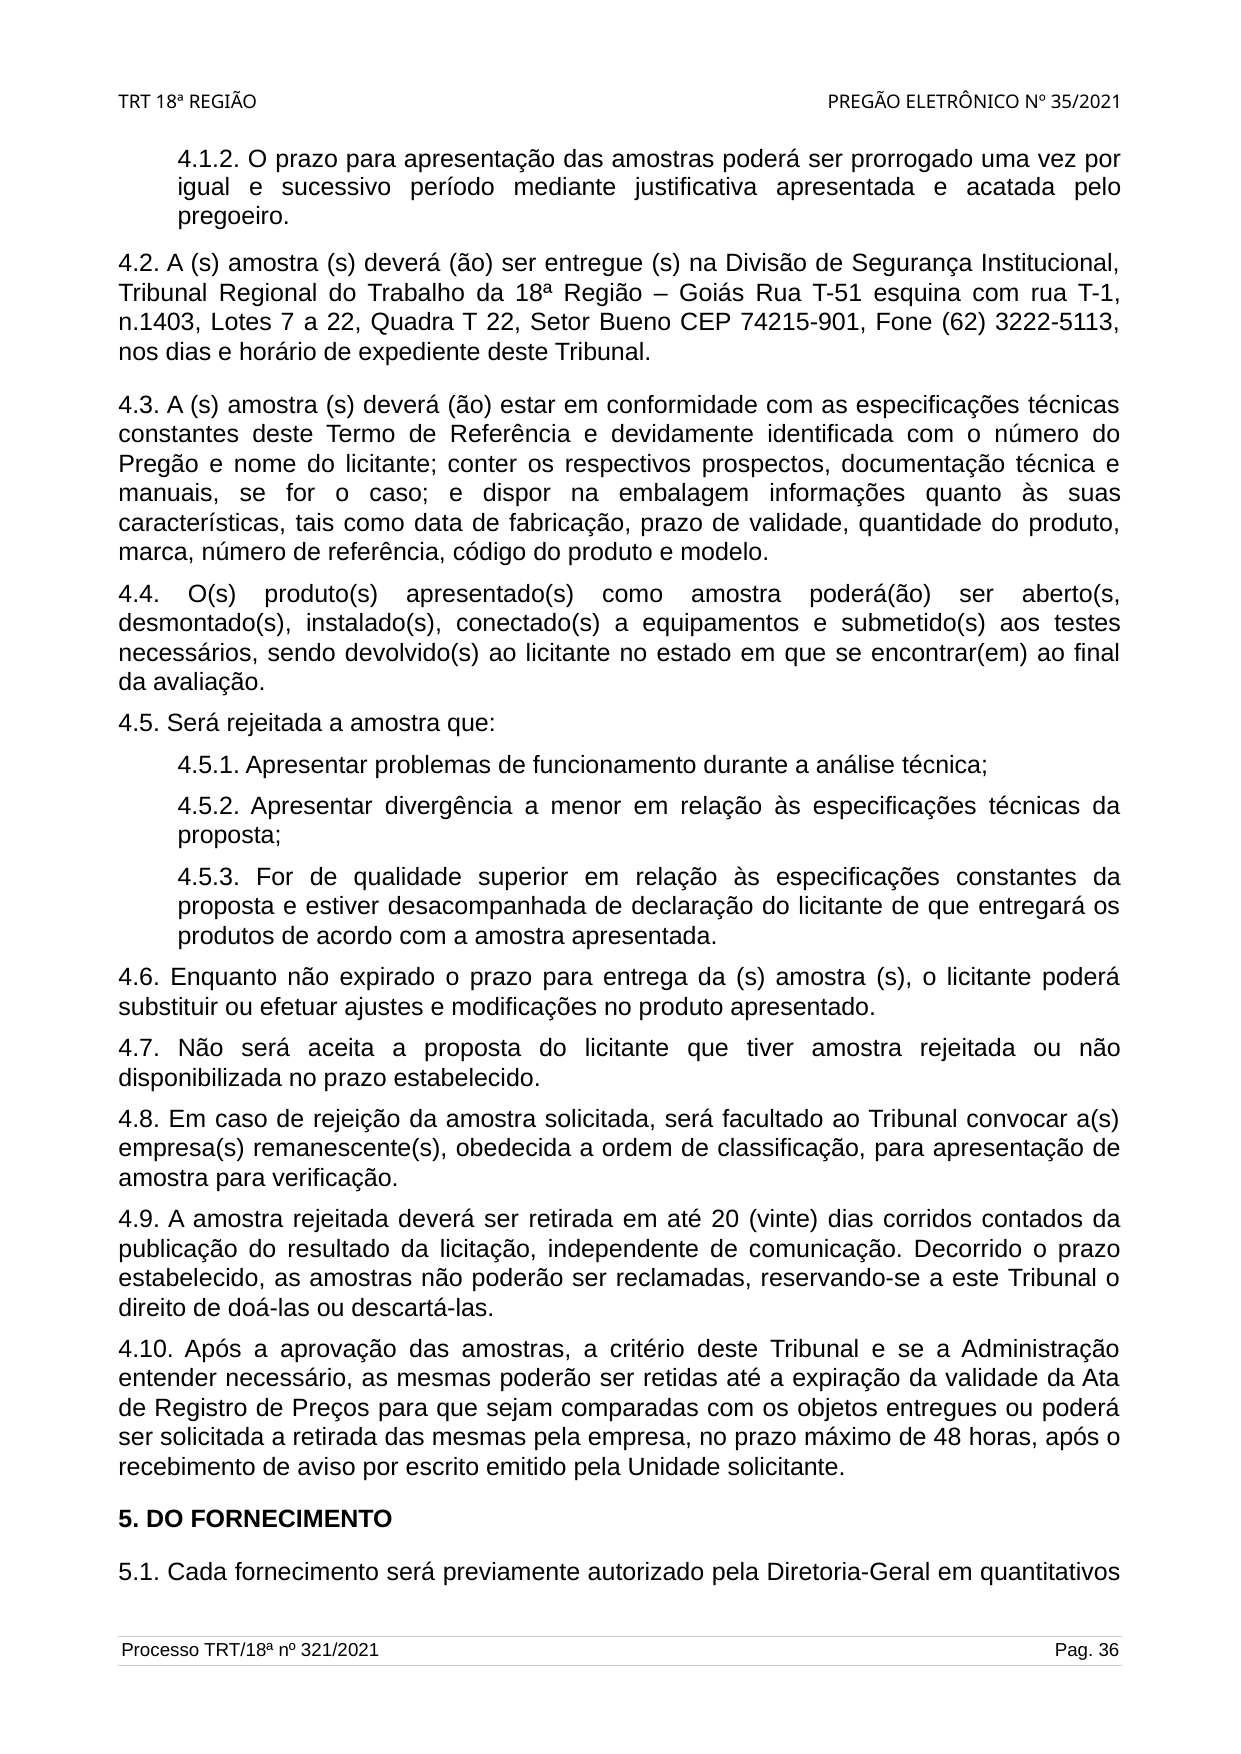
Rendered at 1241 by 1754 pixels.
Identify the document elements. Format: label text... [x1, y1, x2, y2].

text 4.4. O(s) produto(s) apresentado(s) como amostra poderá(ão) ser aberto(s, desmontado(s), instalado(s), conectado(s) a equipamentos e submetido(s) aos testes necessários, sendo devolvido(s) ao licitante no estado em que se encontrar(em) ao final da avaliação. [118, 578, 1122, 696]
text 4.1.2. O prazo para apresentação das amostras poderá ser prorrogado uma vez por igual e sucessivo período mediante justificativa apresentada e acatada pelo pregoeiro. [177, 143, 1122, 230]
text 4.3. A (s) amostra (s) deverá (ão) estar em conformidade com as especificações técnicas constantes deste Termo de Referência e devidamente identificada com o número do Pregão e nome do licitante; conter os respectivos prospectos, documentação técnica e manuais, se for o caso; e dispor na embalagem informações quanto às suas características, tais como data de fabricação, prazo de validade, quantidade do produto, marca, número de referência, código do produto e modelo. [118, 389, 1122, 566]
text 4.2. A (s) amostra (s) deverá (ão) ser entregue (s) na Divisão de Segurança Institucional, Tribunal Regional do Trabalho da 18ª Região – Goiás Rua T-51 esquina com rua T-1, n.1403, Lotes 7 a 22, Quadra T 22, Setor Bueno CEP 74215-901, Fone (62) 3222-5113, nos dias e horário de expediente deste Tribunal. [118, 247, 1122, 365]
text 4.5.3. For de qualidade superior em relação às especificações constantes da proposta e estiver desacompanhada de declaração do licitante de que entregará os produtos de acordo com a amostra apresentada. [177, 861, 1122, 949]
text 4.7. Não será aceita a proposta do licitante que tiver amostra rejeitada ou não disponibilizada no prazo estabelecido. [118, 1032, 1122, 1091]
text 4.5.1. Apresentar problemas de funcionamento durante a análise técnica; [177, 749, 1122, 778]
text 4.8. Em caso de rejeição da amostra solicitada, será facultado ao Tribunal convocar a(s) empresa(s) remanescente(s), obedecida a ordem de classificação, para apresentação de amostra para verificação. [118, 1103, 1122, 1192]
text 4.6. Enquanto não expirado o prazo para entrega da (s) amostra (s), o licitante poderá substituir ou efetuar ajustes e modificações no produto apresentado. [118, 961, 1122, 1020]
text 5. DO FORNECIMENTO [118, 1504, 1122, 1533]
text 5.1. Cada fornecimento será previamente autorizado pela Diretoria-Geral em quantitativos [118, 1557, 1122, 1586]
text 4.5. Será rejeitada a amostra que: [118, 708, 1122, 737]
text 4.9. A amostra rejeitada deverá ser retirada em até 20 (vinte) dias corridos contados da publicação do resultado da licitação, independente de comunicação. Decorrido o prazo estabelecido, as amostras não poderão ser reclamadas, reservando-se a este Tribunal o direito de doá-las ou descartá-las. [118, 1203, 1122, 1321]
text 4.5.2. Apresentar divergência a menor em relação às especificações técnicas da proposta; [177, 790, 1122, 849]
text 4.10. Após a aprovação das amostras, a critério deste Tribunal e se a Administração entender necessário, as mesmas poderão ser retidas até a expiração da validade da Ata de Registro de Preços para que sejam comparadas com os objetos entregues ou poderá ser solicitada a retirada das mesmas pela empresa, no prazo máximo de 48 horas, após o recebimento de aviso por escrito emitido pela Unidade solicitante. [118, 1333, 1122, 1481]
